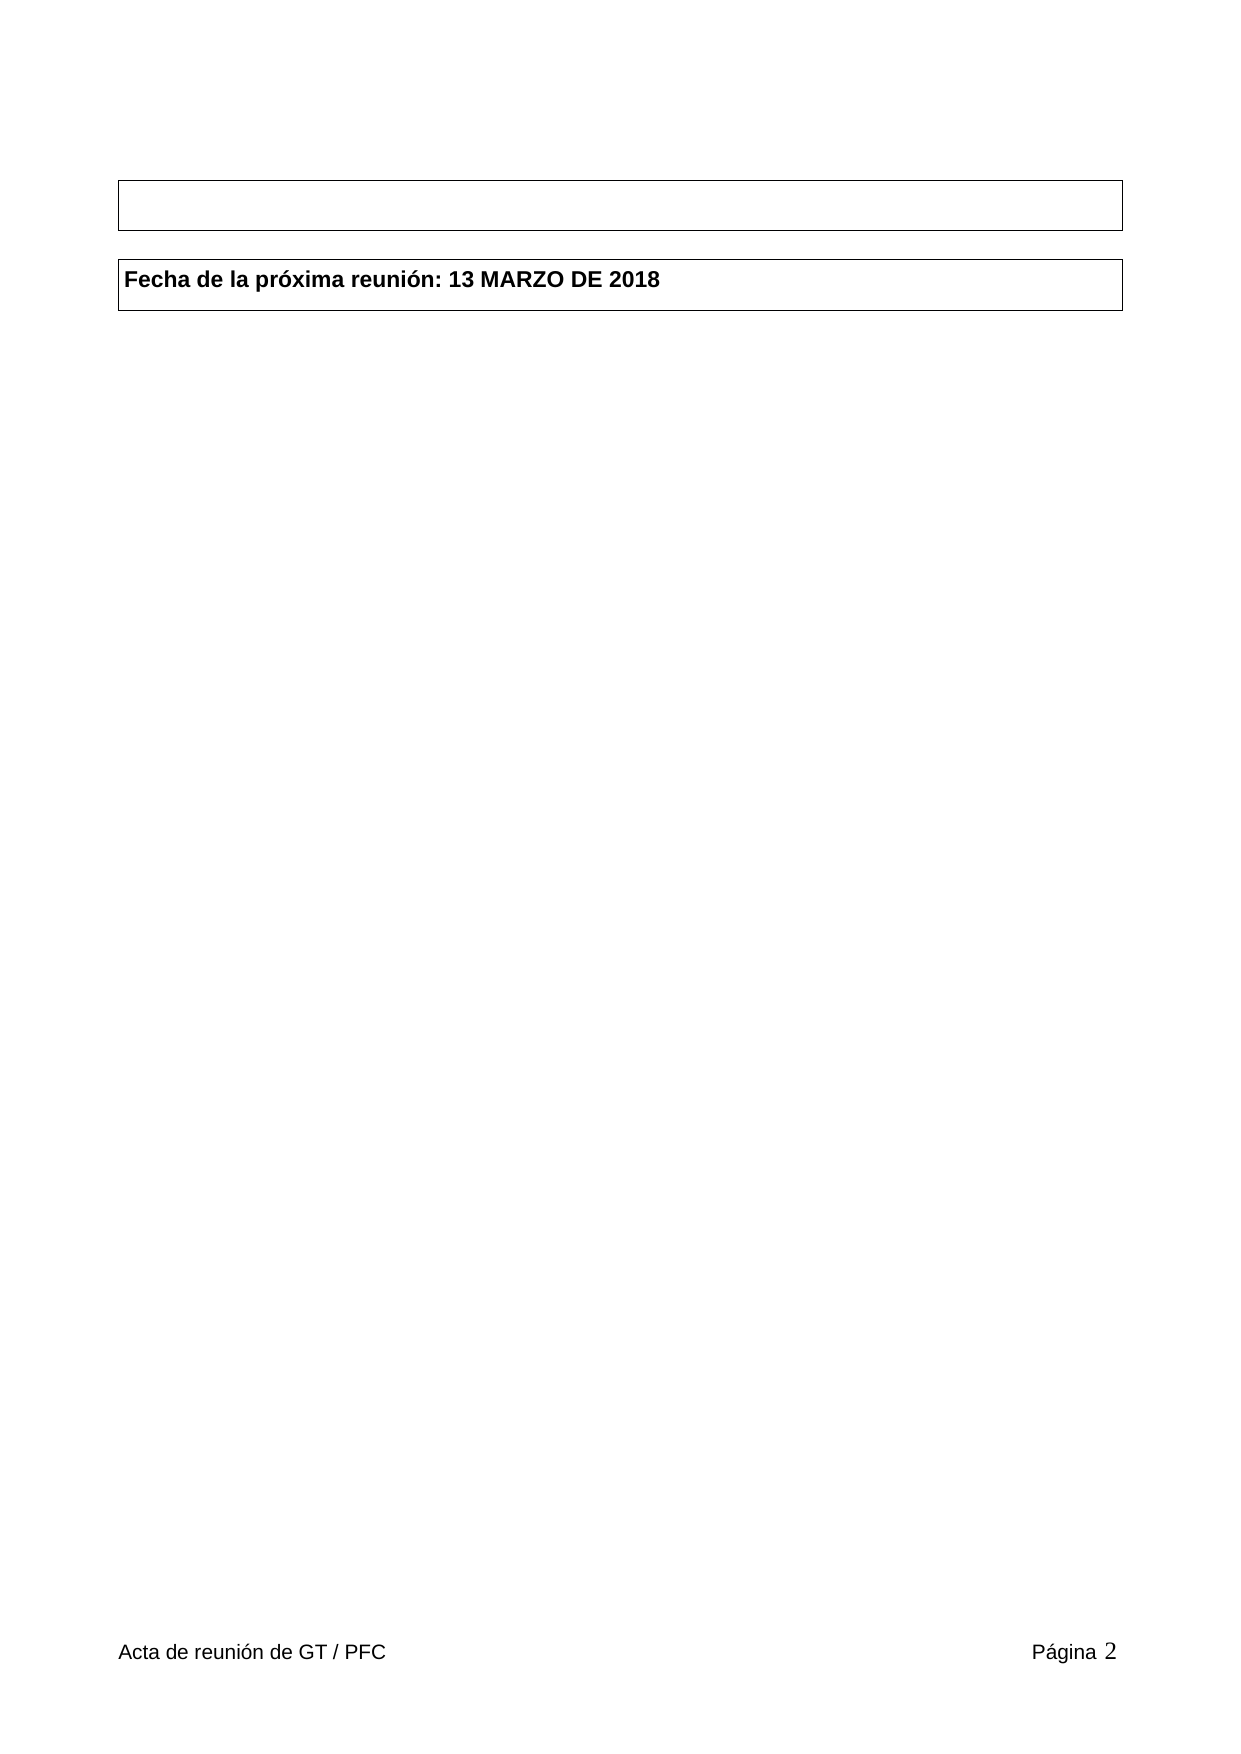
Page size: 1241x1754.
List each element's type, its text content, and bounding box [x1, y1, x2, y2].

table_header [119, 181, 1122, 230]
table_header Fecha de la próxima reunión: 13 MARZO DE 2018 [119, 260, 1122, 309]
